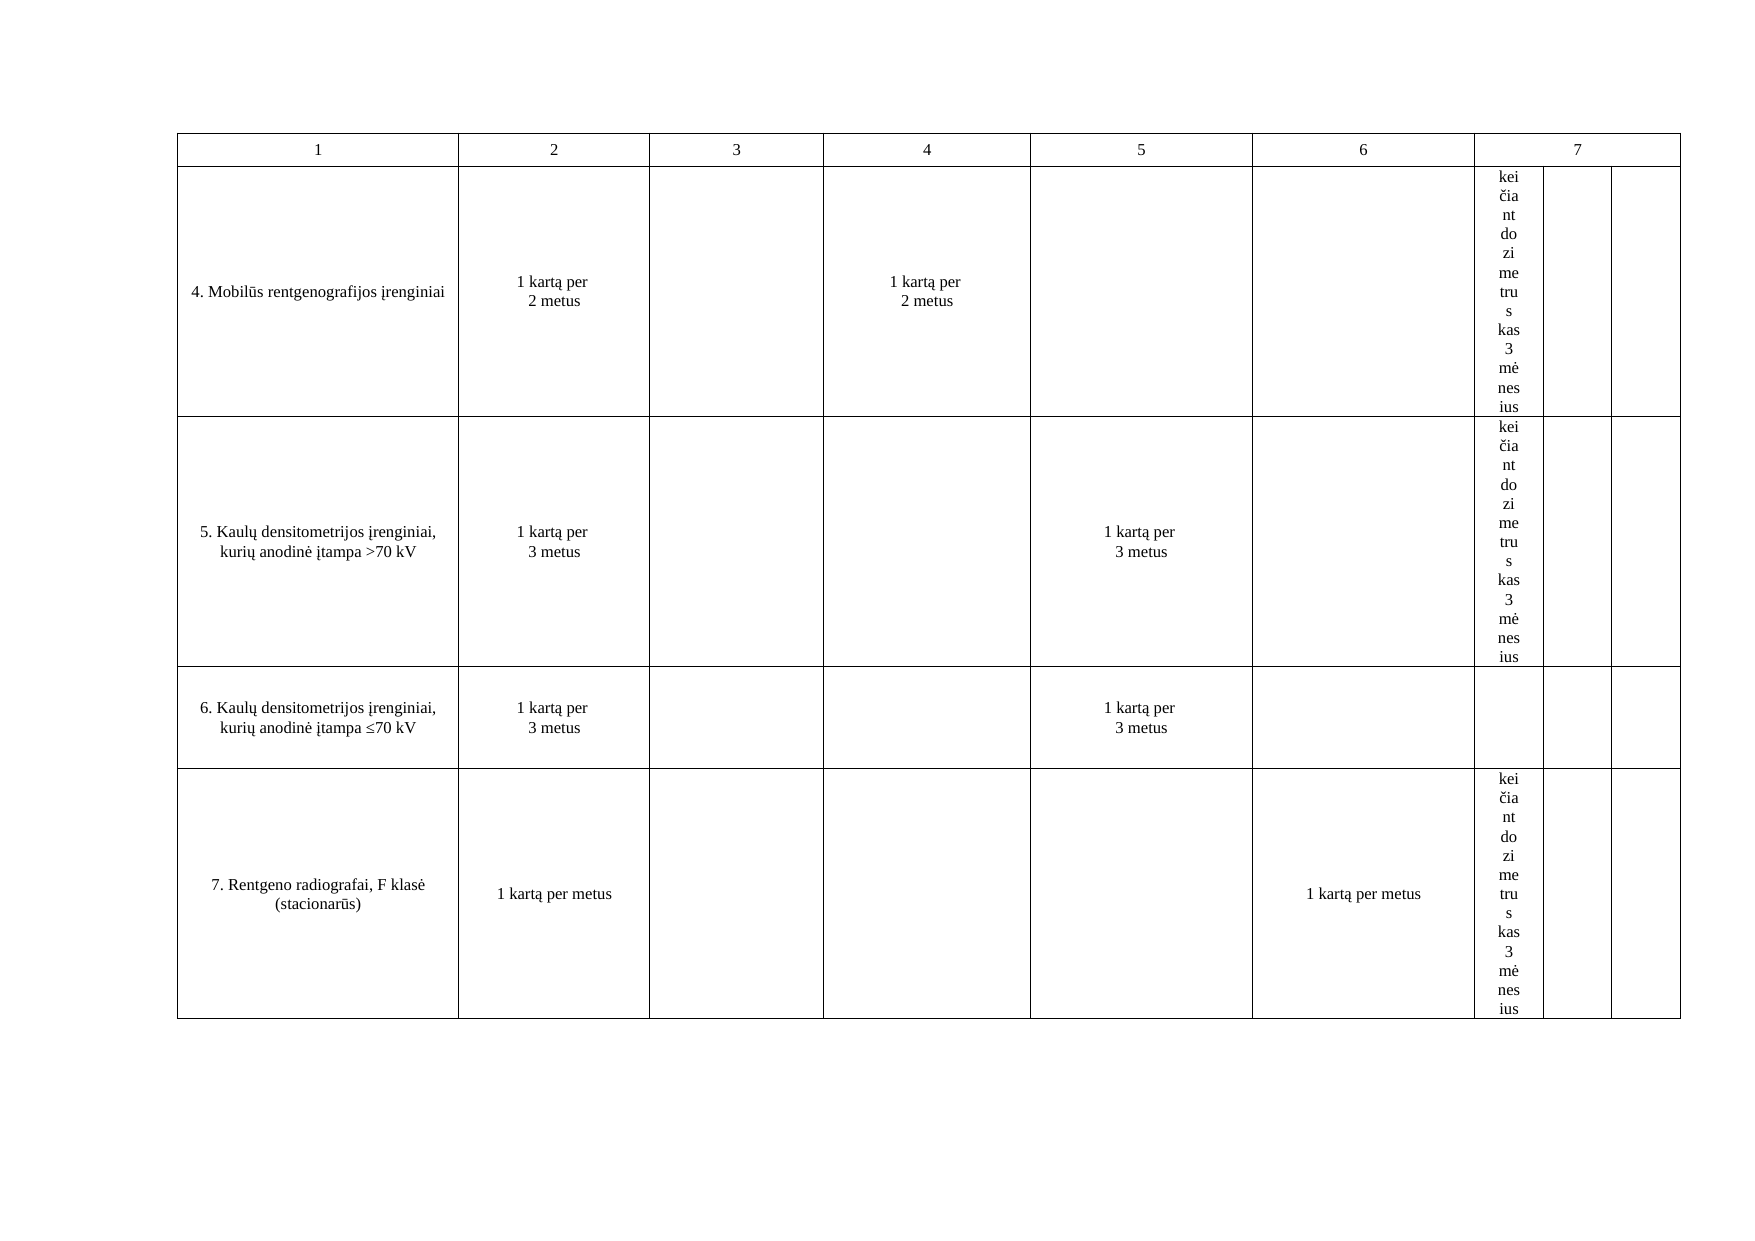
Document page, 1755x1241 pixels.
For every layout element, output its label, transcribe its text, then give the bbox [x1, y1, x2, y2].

table_cell [1612, 667, 1680, 768]
table_cell [650, 417, 823, 666]
table_cell [824, 769, 1030, 1018]
table_cell [650, 667, 823, 768]
table_cell 4. Mobilūs rentgenografijos įrenginiai [178, 167, 458, 416]
table_header 2 [459, 134, 649, 166]
table_cell [1253, 667, 1474, 768]
table_cell [824, 667, 1030, 768]
table_cell [1544, 167, 1611, 416]
table_cell [824, 417, 1030, 666]
table_cell [650, 167, 823, 416]
table_cell 1 kartą per metus [1253, 769, 1474, 1018]
table_cell 7. Rentgeno radiografai, F klasė (stacionarūs) [178, 769, 458, 1018]
table_cell [1253, 417, 1474, 666]
table_cell [1612, 167, 1680, 416]
table_header 4 [824, 134, 1030, 166]
table_cell [1544, 769, 1611, 1018]
table_cell 1 kartą per metus [459, 769, 649, 1018]
table_header 6 [1253, 134, 1474, 166]
table_cell 1 kartą per 3 metus [459, 667, 649, 768]
table_cell 1 kartą per 2 metus [824, 167, 1030, 416]
table_cell 6. Kaulų densitometrijos įrenginiai, kurių anodinė įtampa ≤70 kV [178, 667, 458, 768]
table_cell 1 kartą per 3 metus [459, 417, 649, 666]
table_cell keičiant dozimetrus kas 3 mėnesius [1475, 167, 1543, 416]
table_cell [1612, 417, 1680, 666]
table_cell keičiant dozimetrus kas 3 mėnesius [1475, 417, 1543, 666]
table_cell keičiant dozimetrus kas 3 mėnesius [1475, 769, 1543, 1018]
table_cell 1 kartą per 3 metus [1031, 667, 1252, 768]
table_cell [1475, 667, 1543, 768]
table_header 1 [178, 134, 458, 166]
table_cell [1544, 417, 1611, 666]
table_cell 1 kartą per 2 metus [459, 167, 649, 416]
table_cell 5. Kaulų densitometrijos įrenginiai, kurių anodinė įtampa >70 kV [178, 417, 458, 666]
table_cell [1253, 167, 1474, 416]
table_header 5 [1031, 134, 1252, 166]
table_header 3 [650, 134, 823, 166]
table_cell [1612, 769, 1680, 1018]
table_cell [1031, 167, 1252, 416]
table_header 7 [1475, 134, 1680, 166]
table_cell [1544, 667, 1611, 768]
table_cell [650, 769, 823, 1018]
table_cell [1031, 769, 1252, 1018]
table_cell 1 kartą per 3 metus [1031, 417, 1252, 666]
